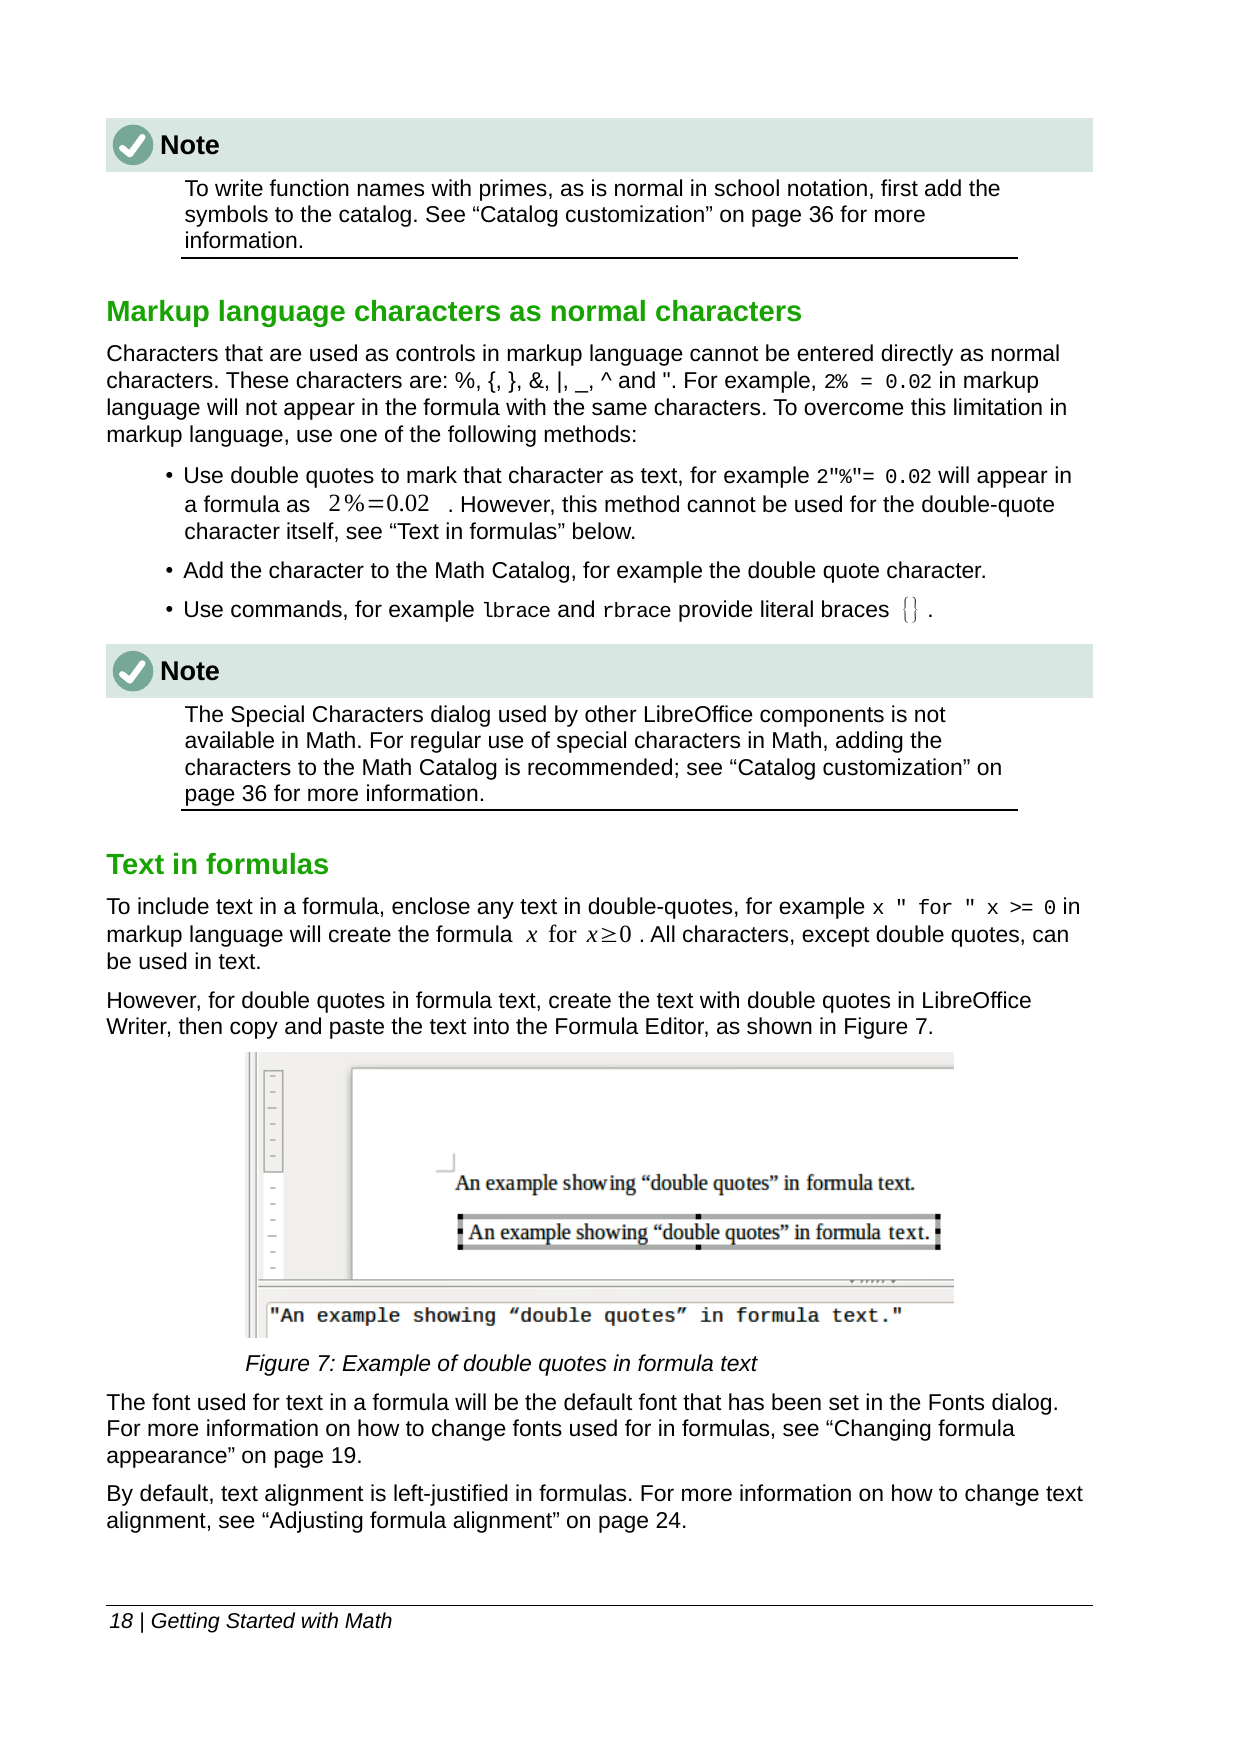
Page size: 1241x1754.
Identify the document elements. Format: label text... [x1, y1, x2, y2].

text However, for double quotes in formula text, create the text with double quotes in LibreOffice Writer, then copy and paste the text into the Formula Editor, as shown in Figure 7. [106, 987, 1093, 1040]
text Figure 7: Example of double quotes in formula text [245, 1350, 954, 1376]
text The font used for text in a formula will be the default font that has been set in the Fonts dialog. For more information on how to change fonts used for in formulas, see “Changing formula appearance” on page 19. [106, 1389, 1093, 1468]
list Use commands, for example lbrace and rbrace provide literal braces . [162, 592, 1093, 627]
text By default, text alignment is left-justified in formulas. For more information on how to change text alignment, see “Adjusting formula alignment” on page 24. [106, 1480, 1093, 1533]
text To include text in a formula, enclose any text in double-quotes, for example x " for " x >= 0 in markup language will create the formula . All characters, except double quotes, can be used in text. [106, 893, 1093, 974]
subtitle Note [106, 644, 1093, 698]
subtitle Note [106, 118, 1093, 172]
list Add the character to the Math Catalog, for example the double quote character. [162, 554, 1093, 583]
subtitle Text in formulas [106, 847, 1093, 880]
text The Special Characters dialog used by other LibreOffice components is not available in Math. For regular use of special characters in Math, adding the characters to the Math Catalog is recommended; see “Catalog customization” on page 36 for more information. [181, 698, 1018, 809]
list Use double quotes to mark that character as text, for example 2"%"= 0.02 will appear in a formula as. However, this method cannot be used for the double-quote character itself, see “Text in formulas” below. [162, 459, 1093, 544]
text To write function names with primes, as is normal in school notation, first add the symbols to the catalog. See “Catalog customization” on page 36 for more information. [181, 172, 1018, 257]
subtitle Markup language characters as normal characters [106, 294, 1093, 328]
text Characters that are used as controls in markup language cannot be entered directly as normal characters. These characters are: %, {, }, &, |, _, ^ and ". For example, 2% = 0.02 in markup language will not appear in the formula with the same characters. To overcome this limitation in markup language, use one of the following methods: [106, 340, 1093, 447]
picture [245, 1052, 954, 1338]
